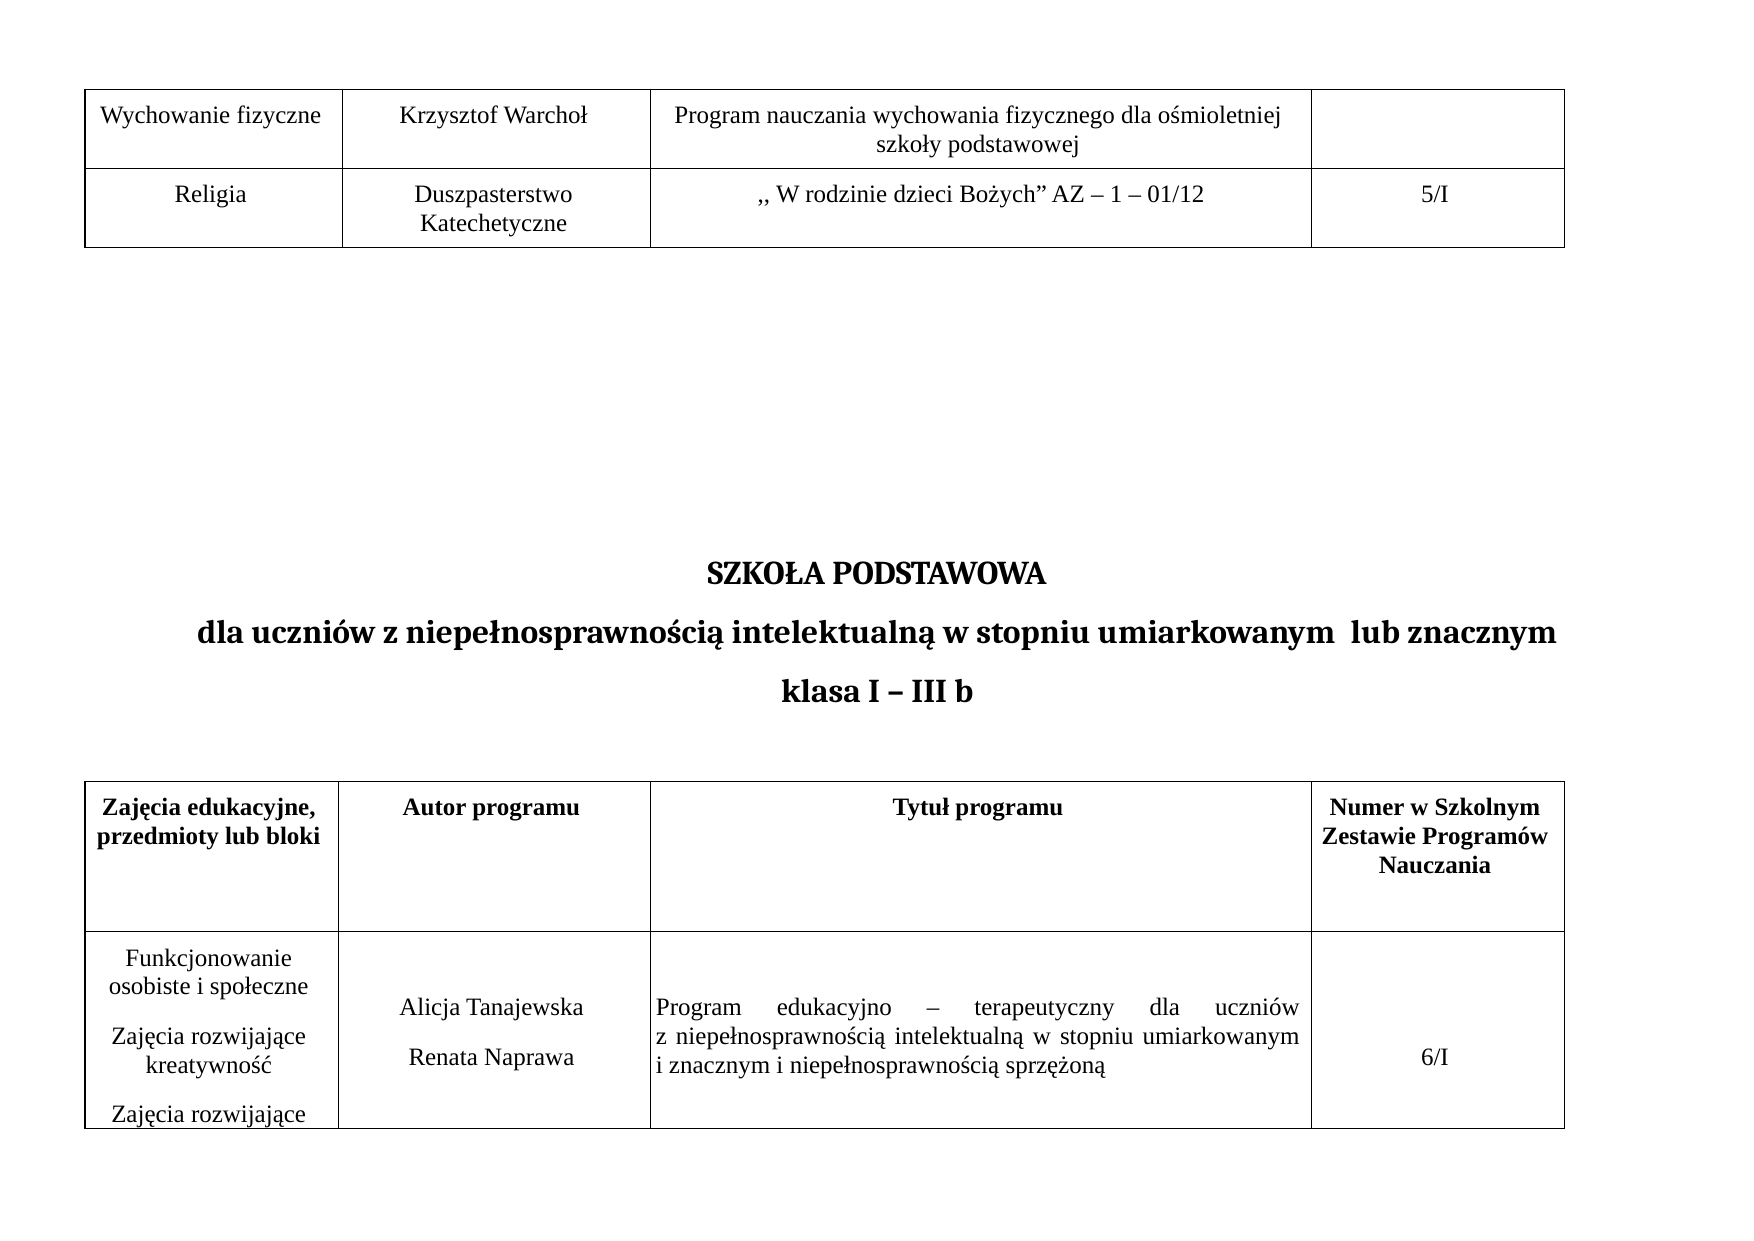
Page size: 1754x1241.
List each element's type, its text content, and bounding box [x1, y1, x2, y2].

table_header Tytuł programu [651, 782, 1311, 931]
table_cell ,, W rodzinie dzieci Bożych” AZ – 1 – 01/12 [651, 169, 1311, 247]
table_cell 5/I [1312, 169, 1564, 247]
table_cell Program nauczania wychowania fizycznego dla ośmioletniej szkoły podstawowej [651, 90, 1311, 168]
table_cell Duszpasterstwo Katechetyczne [343, 169, 650, 247]
table_cell Program edukacyjno – terapeutyczny dla uczniów z niepełnosprawnością intelektualną w stopniu umiarkowanym i znacznym i niepełnosprawnością sprzężoną [651, 932, 1311, 1128]
table_cell [1312, 90, 1564, 168]
table_cell 6/I [1312, 932, 1564, 1128]
table_cell Funkcjonowanie osobiste i społeczne Zajęcia rozwijające kreatywność Zajęcia rozwijające [86, 932, 338, 1128]
table_cell Wychowanie fizyczne [86, 90, 342, 168]
table_header Autor programu [339, 782, 650, 931]
table_cell Krzysztof Warchoł [343, 90, 650, 168]
text SZKOŁA PODSTAWOWA [88, 554, 1665, 593]
table_header Zajęcia edukacyjne, przedmioty lub bloki [86, 782, 338, 931]
table_header Numer w Szkolnym Zestawie Programów Nauczania [1312, 782, 1564, 931]
table_cell Alicja Tanajewska Renata Naprawa [339, 932, 650, 1128]
table_cell Religia [86, 169, 342, 247]
text dla uczniów z niepełnosprawnością intelektualną w stopniu umiarkowanym lub znacznym [88, 614, 1665, 652]
text klasa I – III b [88, 673, 1665, 711]
